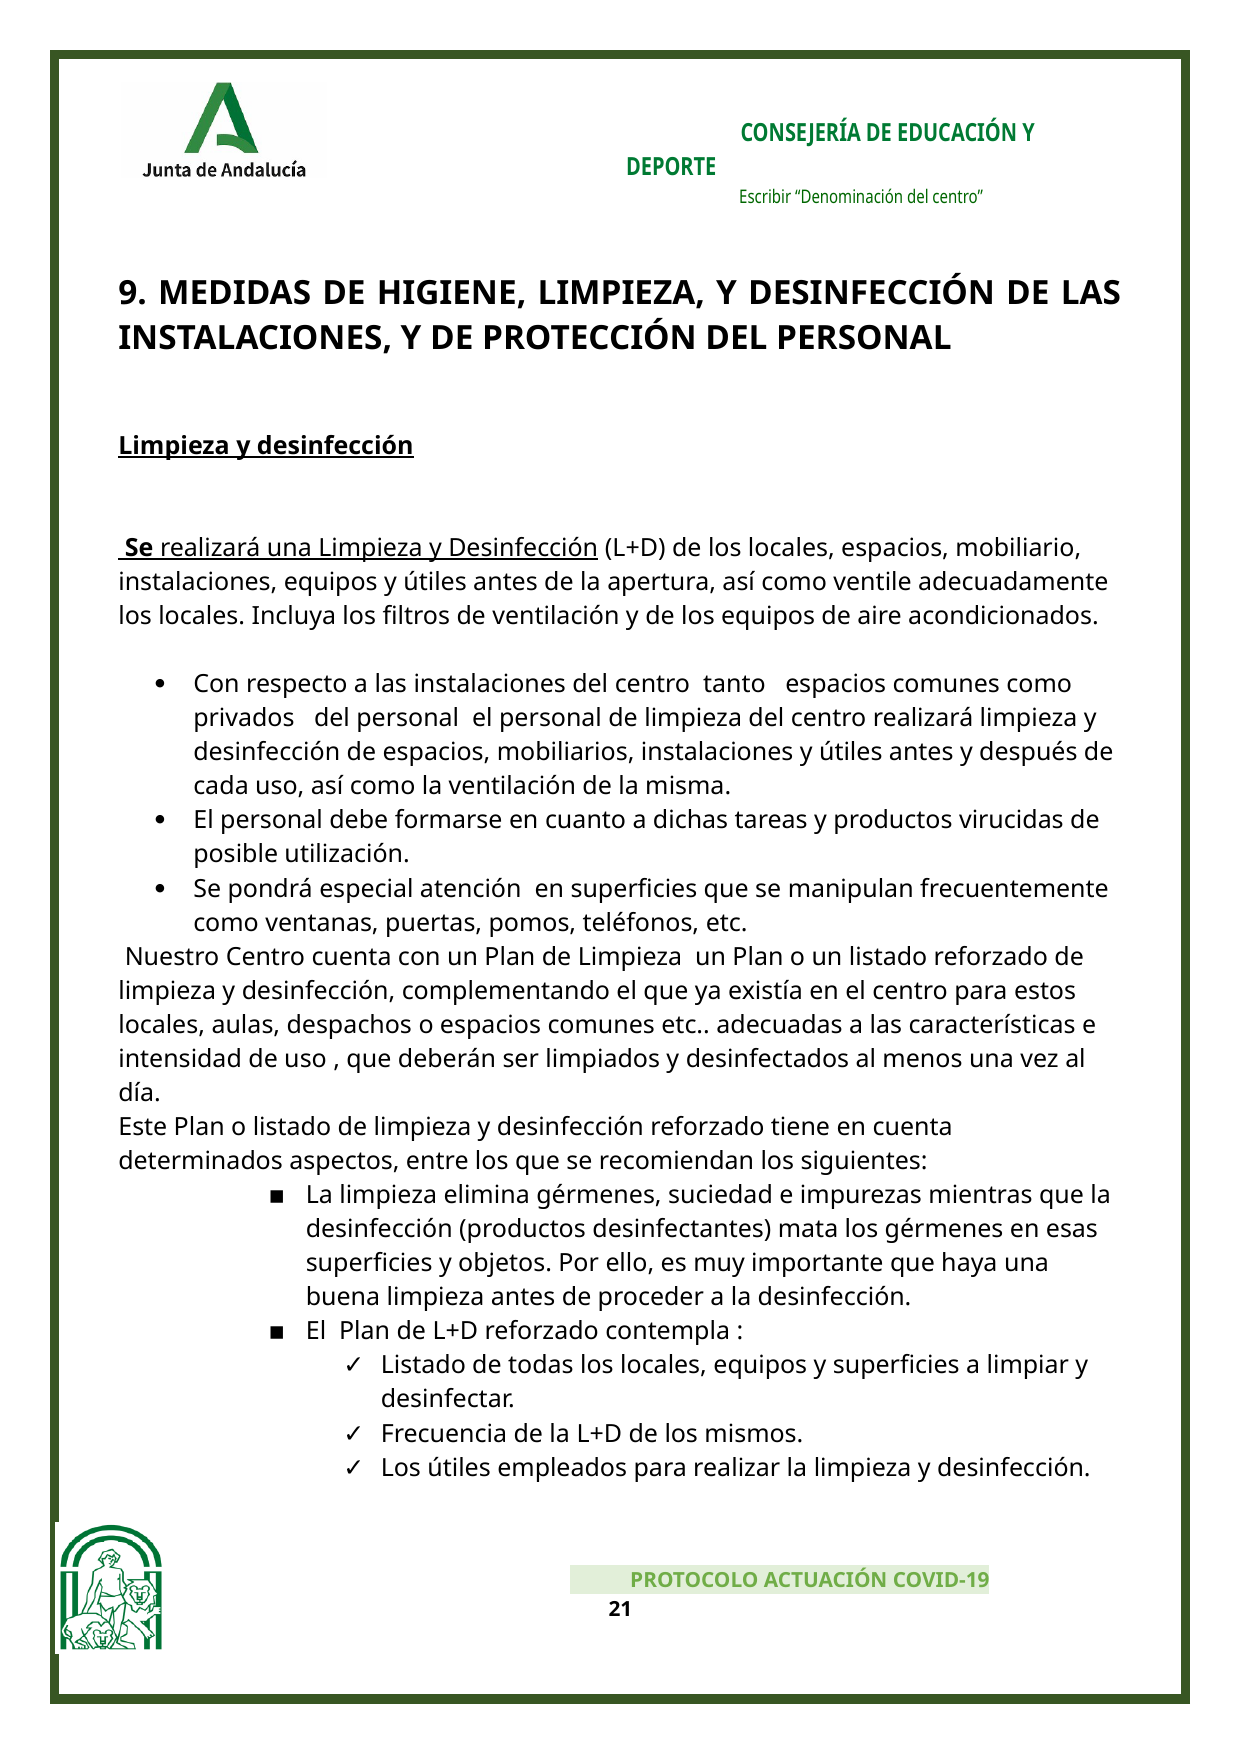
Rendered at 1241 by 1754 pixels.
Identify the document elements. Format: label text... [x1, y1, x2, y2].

list Se pondrá especial atención en superficies que se manipulan frecuentemente como ventanas, puertas, pomos, teléfonos, etc. [156, 870, 1122, 938]
list Listado de todas los locales, equipos y superficies a limpiar y desinfectar. [343, 1347, 1122, 1415]
text Limpieza y desinfección [118, 427, 1122, 461]
text 9. MEDIDAS DE HIGIENE, LIMPIEZA, Y DESINFECCIÓN DE LAS INSTALACIONES, Y DE PROTECCIÓN DEL PERSONAL [118, 268, 1122, 359]
list Los útiles empleados para realizar la limpieza y desinfección. [343, 1449, 1122, 1483]
list Frecuencia de la L+D de los mismos. [343, 1415, 1122, 1449]
list El Plan de L+D reforzado contempla : [268, 1313, 1122, 1347]
text Nuestro Centro cuenta con un Plan de Limpieza un Plan o un listado reforzado de limpieza y desinfección, complementando el que ya existía en el centro para estos locales, aulas, despachos o espacios comunes etc.. adecuadas a las características e intensidad de uso , que deberán ser limpiados y desinfectados al menos una vez al día. [118, 938, 1122, 1109]
list Con respecto a las instalaciones del centro tanto espacios comunes como privados del personal el personal de limpieza del centro realizará limpieza y desinfección de espacios, mobiliarios, instalaciones y útiles antes y después de cada uso, así como la ventilación de la misma. [156, 666, 1122, 802]
list El personal debe formarse en cuanto a dichas tareas y productos virucidas de posible utilización. [156, 802, 1122, 870]
text Se realizará una Limpieza y Desinfección (L+D) de los locales, espacios, mobiliario, instalaciones, equipos y útiles antes de la apertura, así como ventile adecuadamente los locales. Incluya los filtros de ventilación y de los equipos de aire acondicionados. [118, 529, 1122, 632]
list La limpieza elimina gérmenes, suciedad e impurezas mientras que la desinfección (productos desinfectantes) mata los gérmenes en esas superficies y objetos. Por ello, es muy importante que haya una buena limpieza antes de proceder a la desinfección. [268, 1177, 1122, 1313]
text Este Plan o listado de limpieza y desinfección reforzado tiene en cuenta determinados aspectos, entre los que se recomiendan los siguientes: [118, 1109, 1122, 1177]
